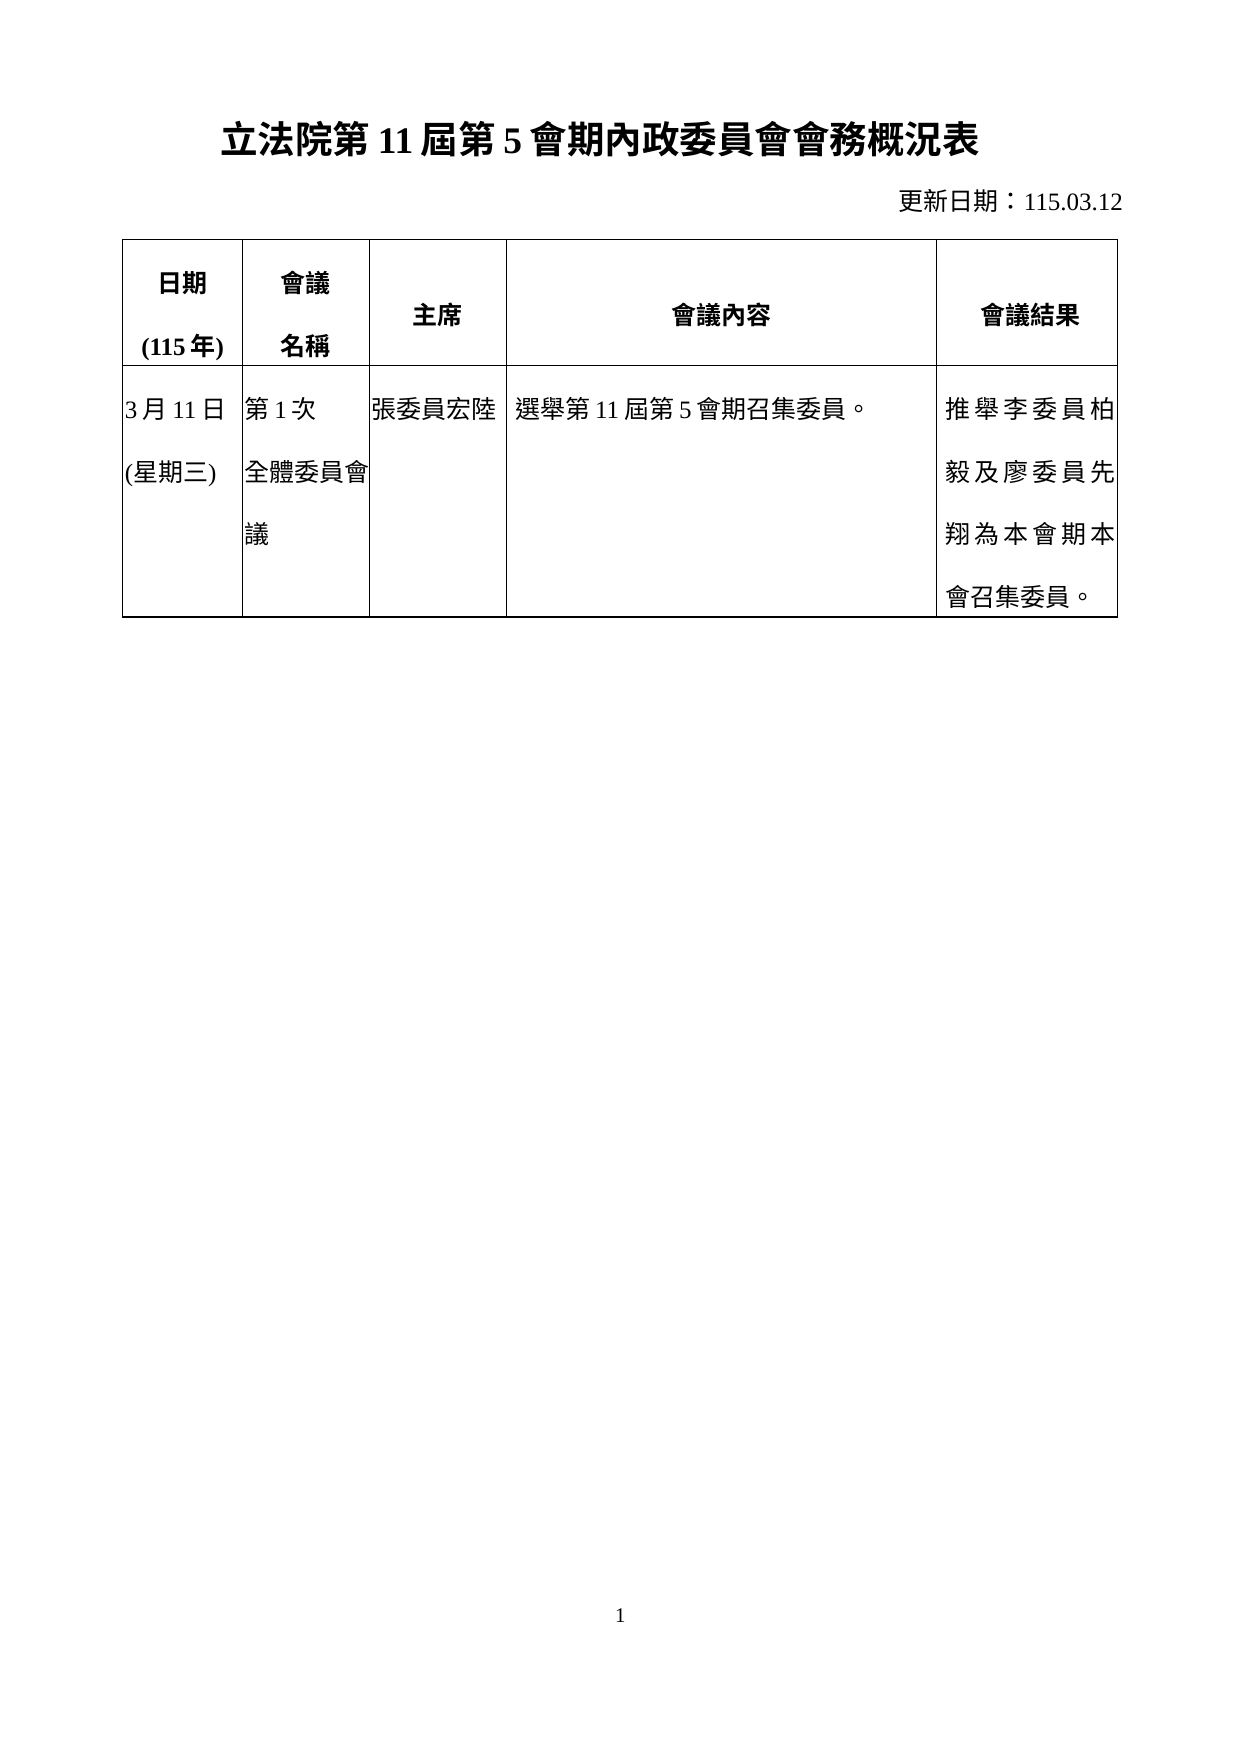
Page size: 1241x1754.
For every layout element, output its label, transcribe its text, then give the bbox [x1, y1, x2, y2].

table_header 會議結果 [937, 240, 1117, 365]
table_cell 3月11日 (星期三) [123, 366, 242, 616]
table_header 會議 名稱 [243, 240, 369, 365]
table_header 會議內容 [507, 240, 936, 365]
table_cell 推舉李委員柏毅及廖委員先翔為本會期本會召集委員。 [937, 366, 1117, 616]
table_cell 張委員宏陸 [370, 366, 506, 616]
text 更新日期：115.03.12 [236, 158, 1123, 221]
table_header 日期 (115年) [123, 240, 242, 365]
table_cell 第1次 全體委員會議 [243, 366, 369, 616]
table_cell 選舉第11屆第5會期召集委員。 [507, 366, 936, 616]
table_header 主席 [370, 240, 506, 365]
text 立法院第11屆第5會期內政委員會會務概況表 [220, 96, 1122, 158]
